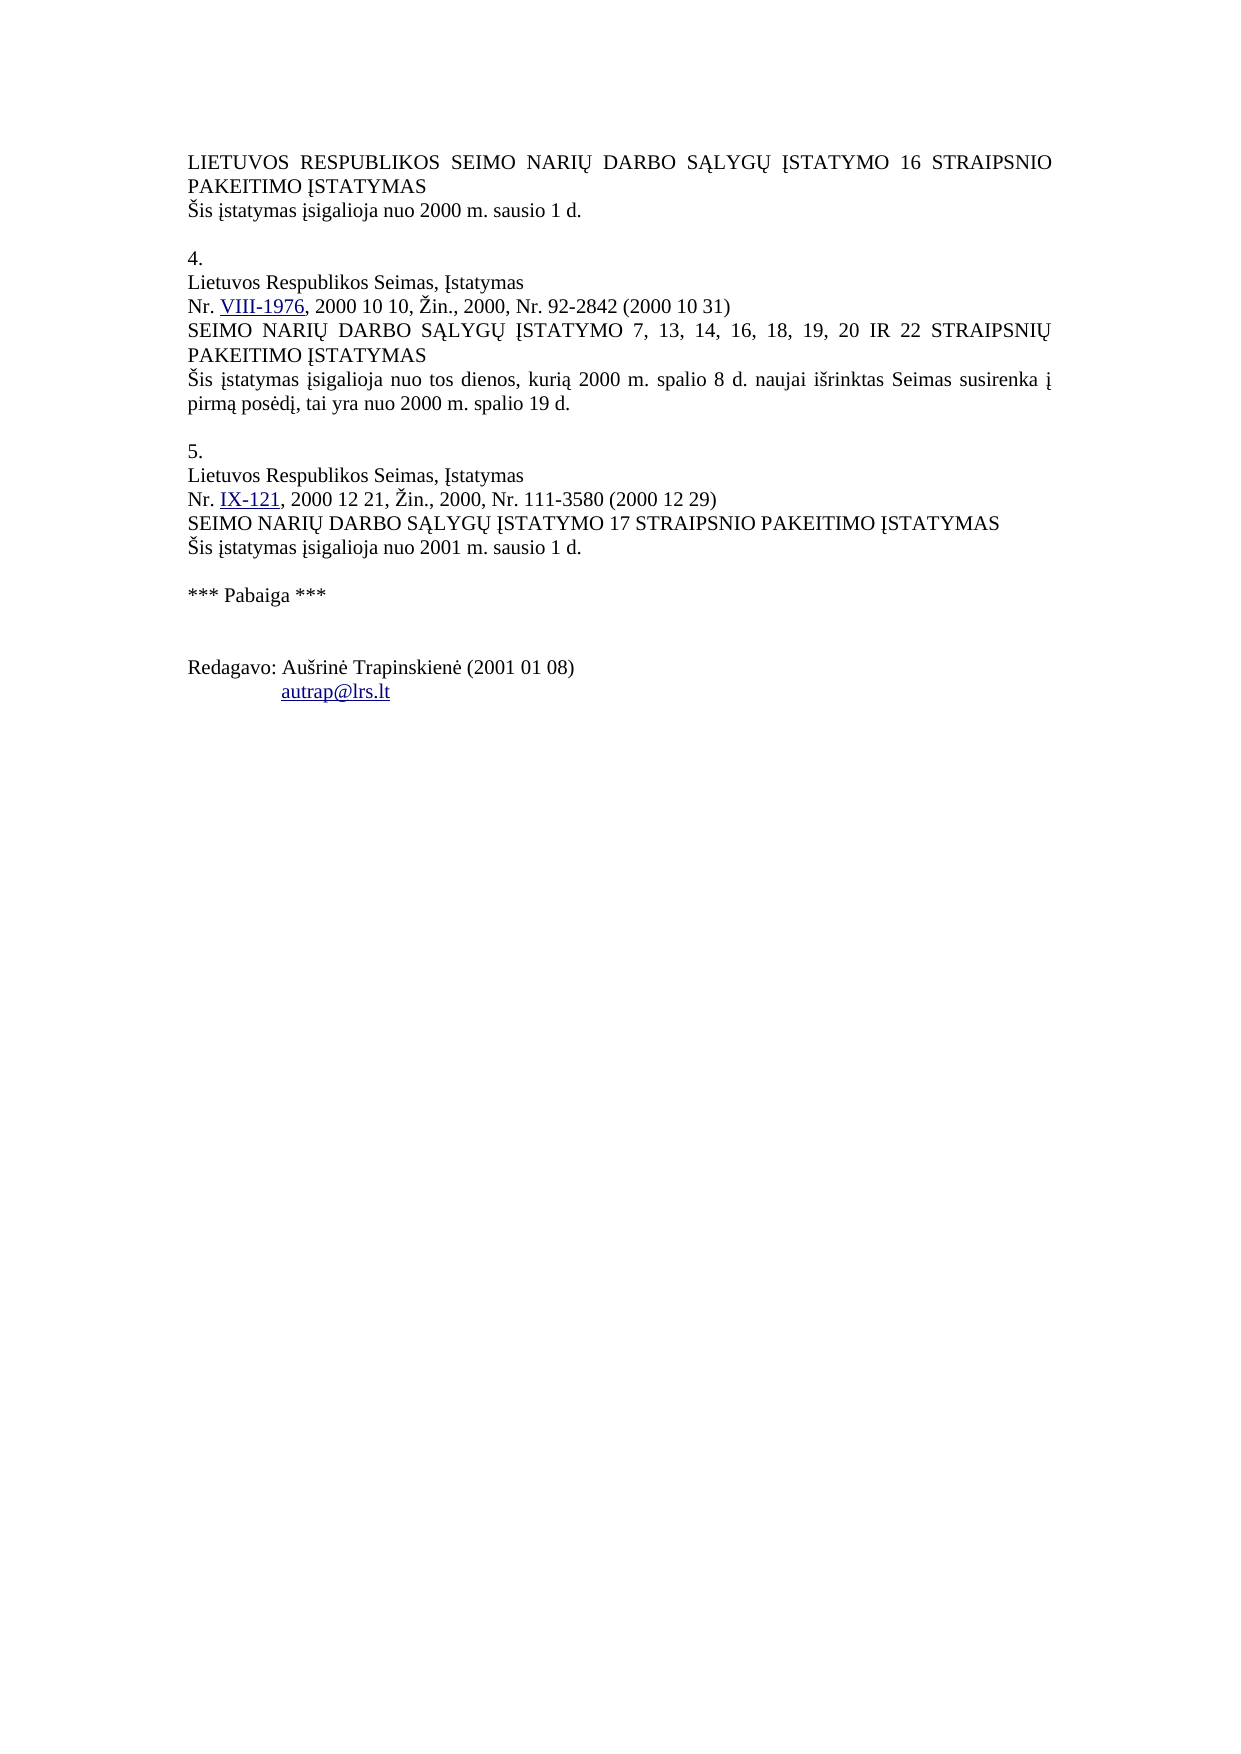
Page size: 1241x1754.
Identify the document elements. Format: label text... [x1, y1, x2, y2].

text Šis įstatymas įsigalioja nuo 2000 m. sausio 1 d. [187, 198, 1053, 222]
text LIETUVOS RESPUBLIKOS SEIMO NARIŲ DARBO SĄLYGŲ ĮSTATYMO 16 STRAIPSNIO PAKEITIMO ĮSTATYMAS [187, 150, 1053, 198]
text autrap@lrs.lt [187, 679, 1053, 703]
text Lietuvos Respublikos Seimas, Įstatymas [187, 270, 1053, 294]
text Nr. IX-121, 2000 12 21, Žin., 2000, Nr. 111-3580 (2000 12 29) [187, 487, 1053, 511]
text Šis įstatymas įsigalioja nuo 2001 m. sausio 1 d. [187, 535, 1053, 559]
text Lietuvos Respublikos Seimas, Įstatymas [187, 463, 1053, 487]
text Šis įstatymas įsigalioja nuo tos dienos, kurią 2000 m. spalio 8 d. naujai išrinktas Seimas susirenka į pirmą posėdį, tai yra nuo 2000 m. spalio 19 d. [187, 367, 1053, 415]
text *** Pabaiga *** [187, 583, 1053, 607]
text 5. [187, 439, 1053, 463]
text SEIMO NARIŲ DARBO SĄLYGŲ ĮSTATYMO 7, 13, 14, 16, 18, 19, 20 IR 22 STRAIPSNIŲ PAKEITIMO ĮSTATYMAS [187, 318, 1053, 367]
text SEIMO NARIŲ DARBO SĄLYGŲ ĮSTATYMO 17 STRAIPSNIO PAKEITIMO ĮSTATYMAS [187, 511, 1053, 535]
text Nr. VIII-1976, 2000 10 10, Žin., 2000, Nr. 92-2842 (2000 10 31) [187, 294, 1053, 318]
text 4. [187, 246, 1053, 270]
text Redagavo: Aušrinė Trapinskienė (2001 01 08) [187, 655, 1053, 679]
